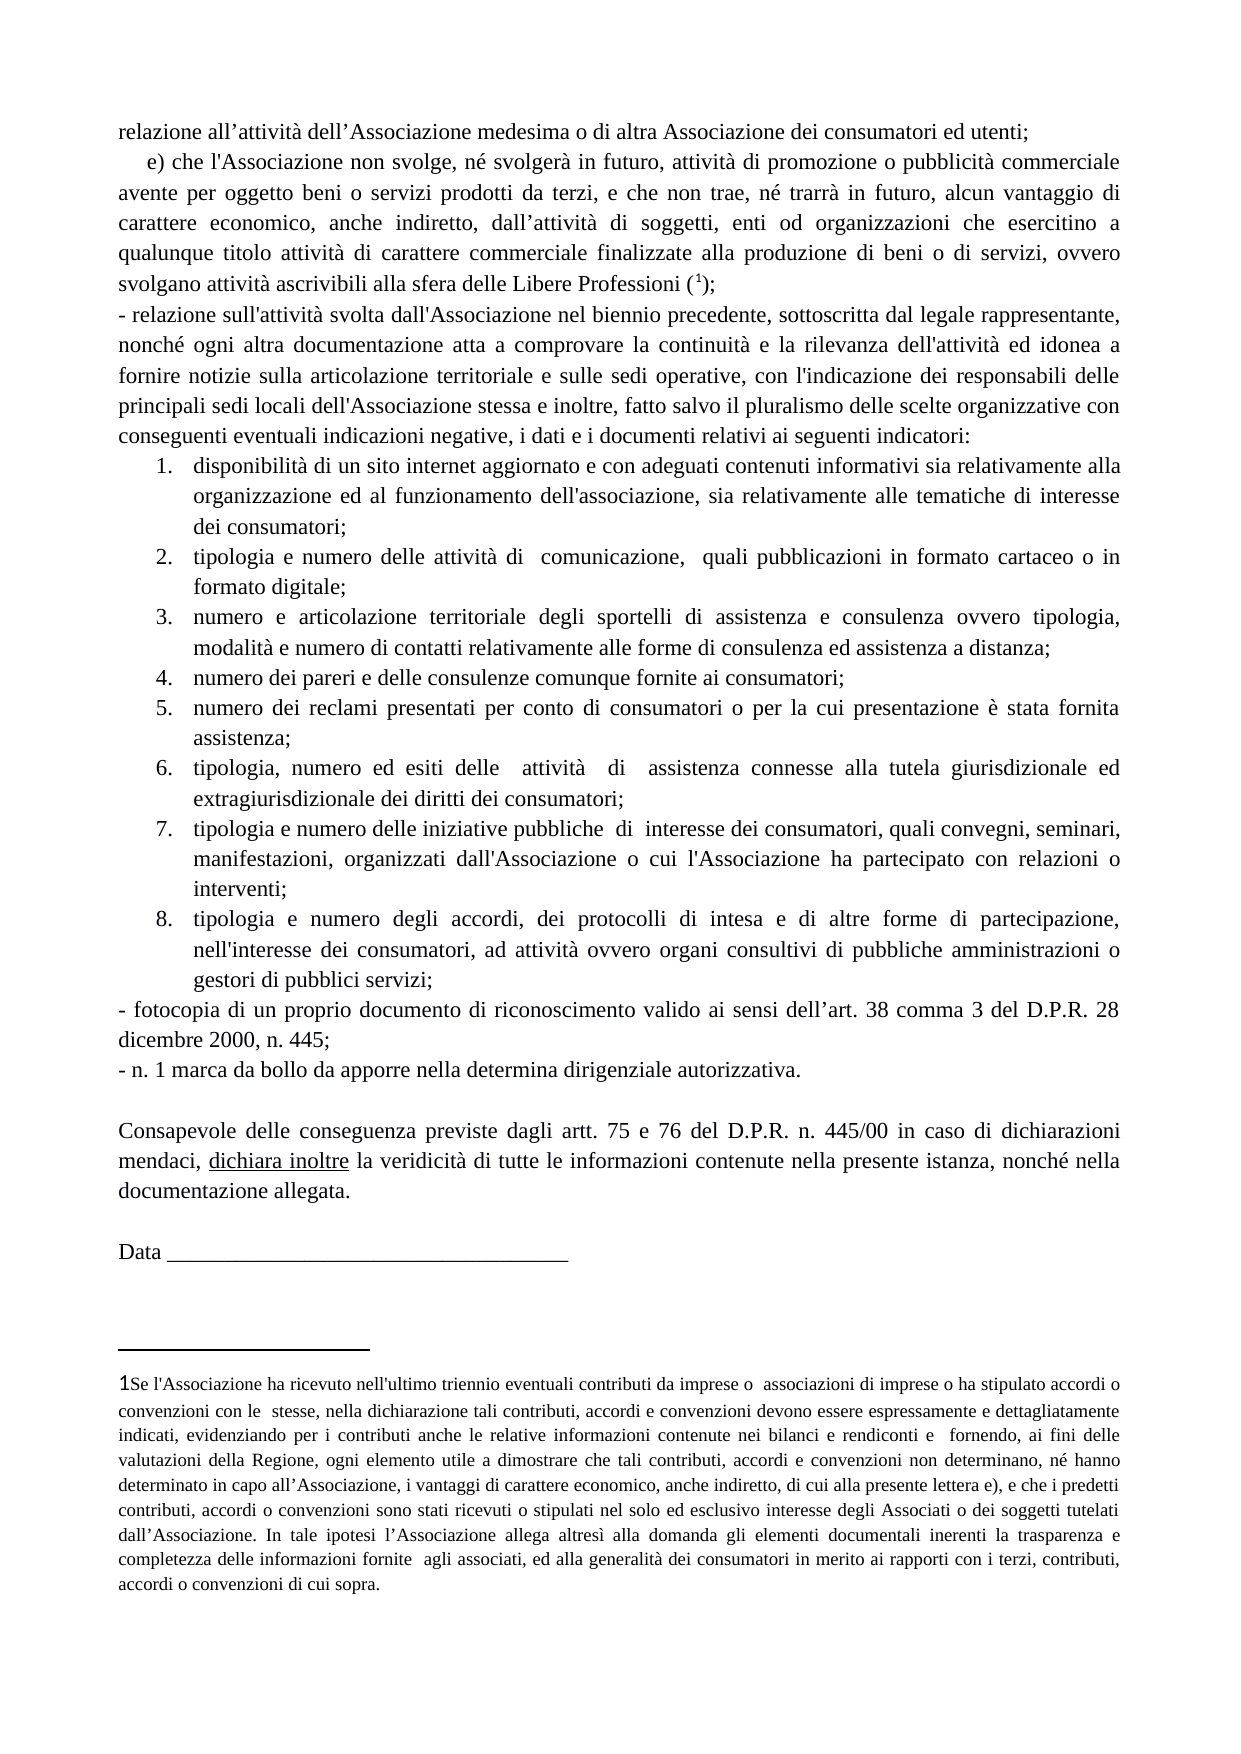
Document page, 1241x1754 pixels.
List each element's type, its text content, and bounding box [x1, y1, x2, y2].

list tipologia, numero ed esiti delle attività di assistenza connesse alla tutela giurisdizionale ed extragiurisdizionale dei diritti dei consumatori; [156, 754, 1122, 811]
text - fotocopia di un proprio documento di riconoscimento valido ai sensi dell’art. 38 comma 3 del D.P.R. 28 dicembre 2000, n. 445; [118, 996, 1122, 1053]
list numero dei reclami presentati per conto di consumatori o per la cui presentazione è stata fornita assistenza; [156, 694, 1122, 751]
text Data ___________________________________ [118, 1238, 1122, 1264]
list numero dei pareri e delle consulenze comunque fornite ai consumatori; [156, 664, 1122, 690]
list tipologia e numero delle iniziative pubbliche di interesse dei consumatori, quali convegni, seminari, manifestazioni, organizzati dall'Associazione o cui l'Associazione ha partecipato con relazioni o interventi; [156, 815, 1122, 902]
list tipologia e numero delle attività di comunicazione, quali pubblicazioni in formato cartaceo o in formato digitale; [156, 543, 1122, 599]
list numero e articolazione territoriale degli sportelli di assistenza e consulenza ovvero tipologia, modalità e numero di contatti relativamente alle forme di consulenza ed assistenza a distanza; [156, 603, 1122, 660]
list tipologia e numero degli accordi, dei protocolli di intesa e di altre forme di partecipazione, nell'interesse dei consumatori, ad attività ovvero organi consultivi di pubbliche amministrazioni o gestori di pubblici servizi; [156, 906, 1122, 992]
list disponibilità di un sito internet aggiornato e con adeguati contenuti informativi sia relativamente alla organizzazione ed al funzionamento dell'associazione, sia relativamente alle tematiche di interesse dei consumatori; [156, 452, 1122, 539]
text - n. 1 marca da bollo da apporre nella determina dirigenziale autorizzativa. [118, 1057, 1122, 1083]
text e) che l'Associazione non svolge, né svolgerà in futuro, attività di promozione o pubblicità commerciale avente per oggetto beni o servizi prodotti da terzi, e che non trae, né trarrà in futuro, alcun vantaggio di carattere economico, anche indiretto, dall’attività di soggetti, enti od organizzazioni che esercitino a qualunque titolo attività di carattere commerciale finalizzate alla produzione di beni o di servizi, ovvero svolgano attività ascrivibili alla sfera delle Libere Professioni (); [118, 148, 1122, 297]
text relazione all’attività dell’Associazione medesima o di altra Associazione dei consumatori ed utenti; [118, 118, 1122, 144]
text Consapevole delle conseguenza previste dagli artt. 75 e 76 del D.P.R. n. 445/00 in caso di dichiarazioni mendaci, dichiara inoltre la veridicità di tutte le informazioni contenute nella presente istanza, nonché nella documentazione allegata. [118, 1117, 1122, 1204]
text - relazione sull'attività svolta dall'Associazione nel biennio precedente, sottoscritta dal legale rappresentante, nonché ogni altra documentazione atta a comprovare la continuità e la rilevanza dell'attività ed idonea a fornire notizie sulla articolazione territoriale e sulle sedi operative, con l'indicazione dei responsabili delle principali sedi locali dell'Associazione stessa e inoltre, fatto salvo il pluralismo delle scelte organizzative con conseguenti eventuali indicazioni negative, i dati e i documenti relativi ai seguenti indicatori: [118, 301, 1122, 448]
text Se l'Associazione ha ricevuto nell'ultimo triennio eventuali contributi da imprese o associazioni di imprese o ha stipulato accordi o convenzioni con le stesse, nella dichiarazione tali contributi, accordi e convenzioni devono essere espressamente e dettagliatamente indicati, evidenziando per i contributi anche le relative informazioni contenute nei bilanci e rendiconti e fornendo, ai fini delle valutazioni della Regione, ogni elemento utile a dimostrare che tali contributi, accordi e convenzioni non determinano, né hanno determinato in capo all’Associazione, i vantaggi di carattere economico, anche indiretto, di cui alla presente lettera e), e che i predetti contributi, accordi o convenzioni sono stati ricevuti o stipulati nel solo ed esclusivo interesse degli Associati o dei soggetti tutelati dall’Associazione. In tale ipotesi l’Associazione allega altresì alla domanda gli elementi documentali inerenti la trasparenza e completezza delle informazioni fornite agli associati, ed alla generalità dei consumatori in merito ai rapporti con i terzi, contributi, accordi o convenzioni di cui sopra. [118, 1368, 1122, 1595]
